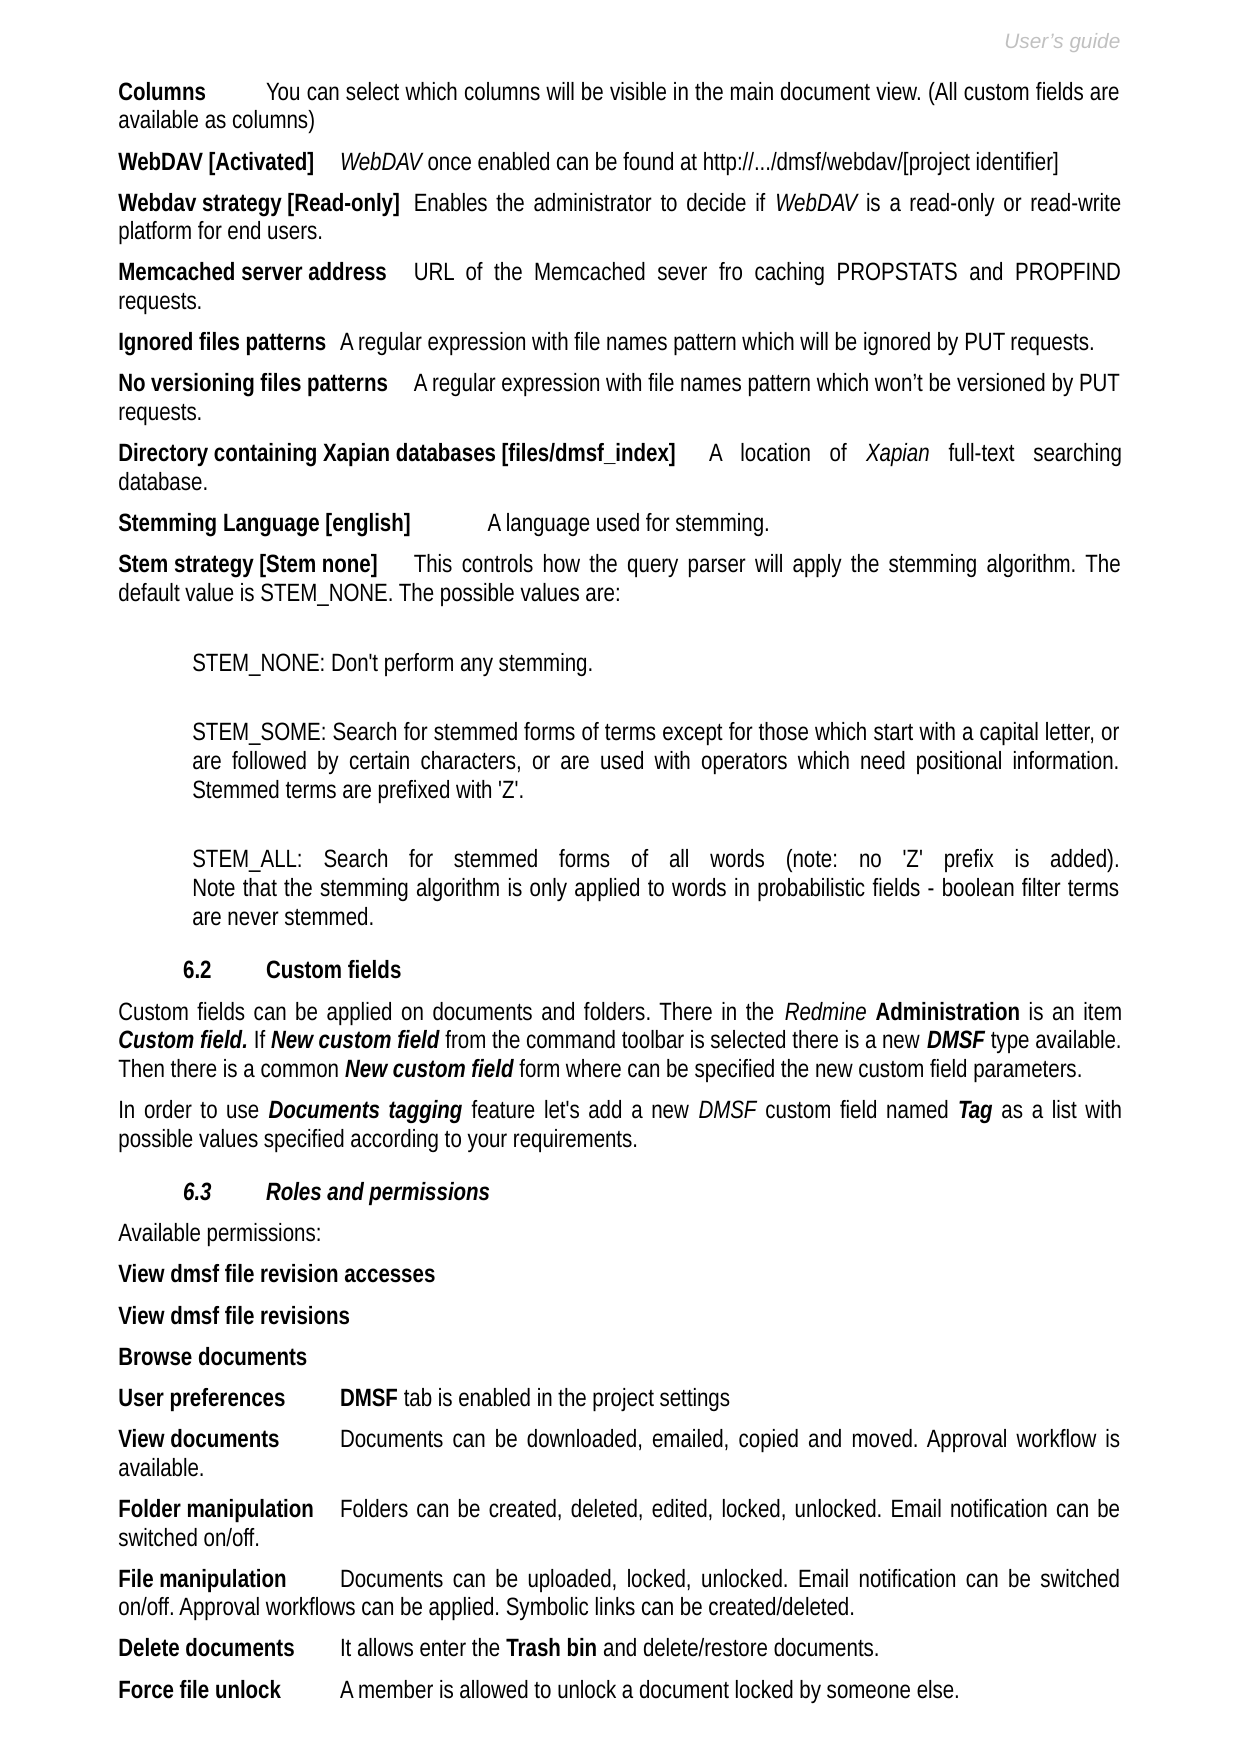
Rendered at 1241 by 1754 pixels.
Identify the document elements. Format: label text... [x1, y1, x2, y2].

text No versioning files patterns A regular expression with file names pattern which won’t be versioned by PUT requests. [118, 368, 1122, 426]
text STEM_ALL: Search for stemmed forms of all words (note: no 'Z' prefix is added). Note that the stemming algorithm is only applied to words in probabilistic fields - boolean filter terms are never stemmed. [192, 816, 1122, 930]
text Delete documents It allows enter the Trash bin and delete/restore documents. [118, 1633, 1122, 1662]
text Stemming Language [english] A language used for stemming. [118, 508, 1122, 537]
text WebDAV [Activated] WebDAV once enabled can be found at http://.../dmsf/webdav/[project identifier] [118, 146, 1122, 175]
subtitle Custom fields [177, 955, 1122, 984]
text Ignored files patterns A regular expression with file names pattern which will be ignored by PUT requests. [118, 327, 1122, 356]
text Available permissions: [118, 1218, 1122, 1247]
text View dmsf file revision accesses [118, 1259, 1122, 1288]
text STEM_SOME: Search for stemmed forms of terms except for those which start with a capital letter, or are followed by certain characters, or are used with operators which need positional information. Stemmed terms are prefixed with 'Z'. [192, 689, 1122, 803]
text User preferences DMSF tab is enabled in the project settings [118, 1383, 1122, 1412]
subtitle Roles and permissions [177, 1177, 1122, 1206]
text Browse documents [118, 1342, 1122, 1370]
text View dmsf file revisions [118, 1301, 1122, 1329]
text File manipulation Documents can be uploaded, locked, unlocked. Email notification can be switched on/off. Approval workflows can be applied. Symbolic links can be created/deleted. [118, 1564, 1122, 1621]
text Folder manipulation Folders can be created, deleted, edited, locked, unlocked. Email notification can be switched on/off. [118, 1494, 1122, 1551]
text Stem strategy [Stem none] This controls how the query parser will apply the stemming algorithm. The default value is STEM_NONE. The possible values are: [118, 549, 1122, 606]
text Directory containing Xapian databases [files/dmsf_index] A location of Xapian full-text searching database. [118, 438, 1122, 495]
text View documents Documents can be downloaded, emailed, copied and moved. Approval workflow is available. [118, 1424, 1122, 1481]
text Webdav strategy [Read-only] Enables the administrator to decide if WebDAV is a read-only or read-write platform for end users. [118, 188, 1122, 245]
text Force file unlock A member is allowed to unlock a document locked by someone else. [118, 1674, 1122, 1703]
text STEM_NONE: Don't perform any stemming. [192, 619, 1122, 676]
text Memcached server address URL of the Memcached sever fro caching PROPSTATS and PROPFIND requests. [118, 257, 1122, 315]
text In order to use Documents tagging feature let's add a new DMSF custom field named Tag as a list with possible values specified according to your requirements. [118, 1095, 1122, 1152]
text Columns You can select which columns will be visible in the main document view. (All custom fields are available as columns) [118, 77, 1122, 134]
text Custom fields can be applied on documents and folders. There in the Redmine Administration is an item Custom field. If New custom field from the command toolbar is selected there is a new DMSF type available. Then there is a common New custom field form where can be specified the new custom field parameters. [118, 996, 1122, 1082]
